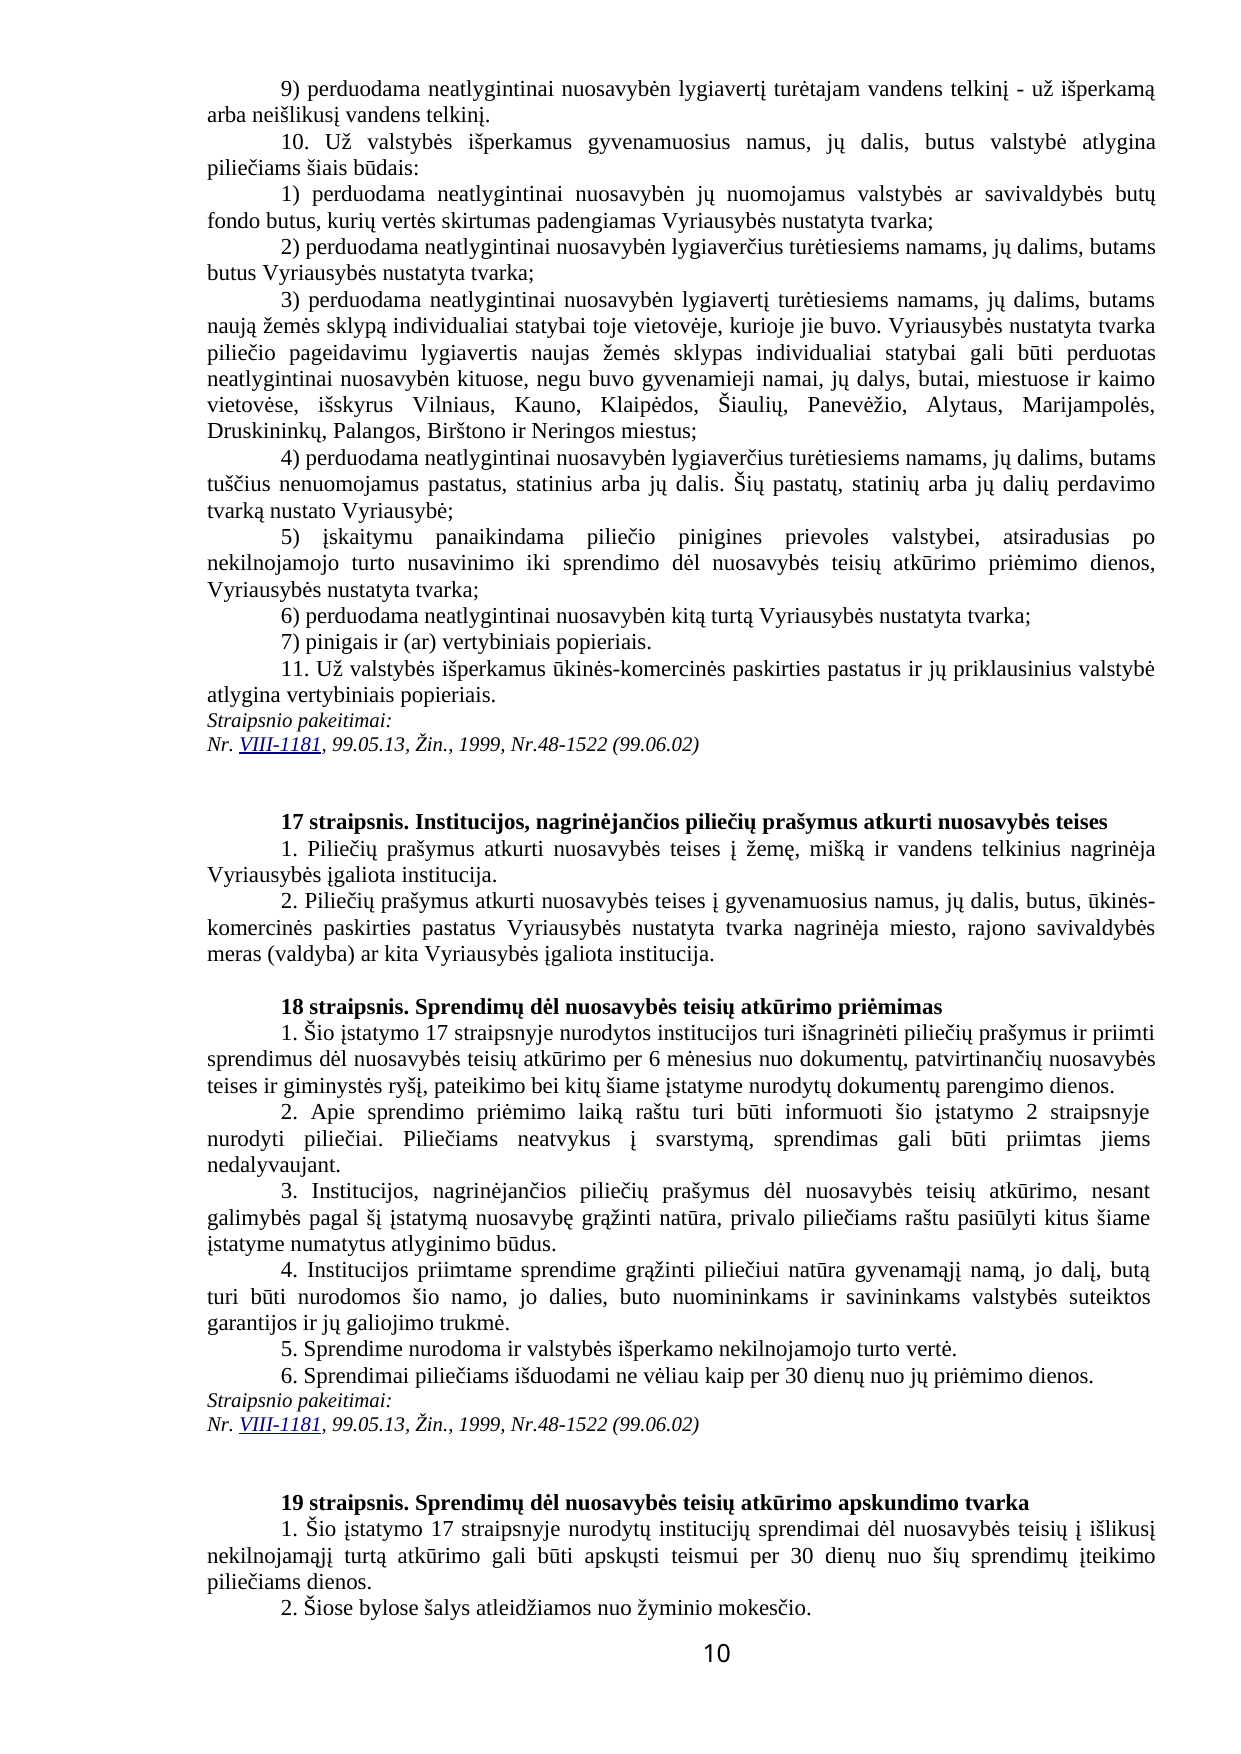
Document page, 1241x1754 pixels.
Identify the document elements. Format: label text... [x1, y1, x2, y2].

text 6) perduodama neatlygintinai nuosavybėn kitą turtą Vyriausybės nustatyta tvarka; [207, 602, 1157, 628]
text 19 straipsnis. Sprendimų dėl nuosavybės teisių atkūrimo apskundimo tvarka [207, 1489, 1157, 1515]
text 1. Piliečių prašymus atkurti nuosavybės teises į žemę, mišką ir vandens telkinius nagrinėja Vyriausybės įgaliota institucija. [207, 835, 1157, 887]
text 2. Piliečių prašymus atkurti nuosavybės teises į gyvenamuosius namus, jų dalis, butus, ūkinės-komercinės paskirties pastatus Vyriausybės nustatyta tvarka nagrinėja miesto, rajono savivaldybės meras (valdyba) ar kita Vyriausybės įgaliota institucija. [207, 887, 1157, 966]
text 1. Šio įstatymo 17 straipsnyje nurodytos institucijos turi išnagrinėti piliečių prašymus ir priimti sprendimus dėl nuosavybės teisių atkūrimo per 6 mėnesius nuo dokumentų, patvirtinančių nuosavybės teises ir giminystės ryšį, pateikimo bei kitų šiame įstatyme nurodytų dokumentų parengimo dienos. [207, 1019, 1157, 1098]
text Nr. VIII-1181, 99.05.13, Žin., 1999, Nr.48-1522 (99.06.02) [207, 1412, 1152, 1436]
text 17 straipsnis. Institucijos, nagrinėjančios piliečių prašymus atkurti nuosavybės teises [207, 808, 1157, 835]
text 1. Šio įstatymo 17 straipsnyje nurodytų institucijų sprendimai dėl nuosavybės teisių į išlikusį nekilnojamąjį turtą atkūrimo gali būti apskųsti teismui per 30 dienų nuo šių sprendimų įteikimo piliečiams dienos. [207, 1515, 1157, 1594]
text 5. Sprendime nurodoma ir valstybės išperkamo nekilnojamojo turto vertė. [207, 1335, 1152, 1362]
text 18 straipsnis. Sprendimų dėl nuosavybės teisių atkūrimo priėmimas [207, 993, 1157, 1019]
text 11. Už valstybės išperkamus ūkinės-komercinės paskirties pastatus ir jų priklausinius valstybė atlygina vertybiniais popieriais. [207, 655, 1157, 707]
text 5) įskaitymu panaikindama piliečio pinigines prievoles valstybei, atsiradusias po nekilnojamojo turto nusavinimo iki sprendimo dėl nuosavybės teisių atkūrimo priėmimo dienos, Vyriausybės nustatyta tvarka; [207, 523, 1157, 602]
text 4. Institucijos priimtame sprendime grąžinti piliečiui natūra gyvenamąjį namą, jo dalį, butą turi būti nurodomos šio namo, jo dalies, buto nuomininkams ir savininkams valstybės suteiktos garantijos ir jų galiojimo trukmė. [207, 1256, 1152, 1335]
text 4) perduodama neatlygintinai nuosavybėn lygiaverčius turėtiesiems namams, jų dalims, butams tuščius nenuomojamus pastatus, statinius arba jų dalis. Šių pastatų, statinių arba jų dalių perdavimo tvarką nustato Vyriausybė; [207, 444, 1157, 523]
text 2) perduodama neatlygintinai nuosavybėn lygiaverčius turėtiesiems namams, jų dalims, butams butus Vyriausybės nustatyta tvarka; [207, 233, 1157, 286]
text 3) perduodama neatlygintinai nuosavybėn lygiavertį turėtiesiems namams, jų dalims, butams naują žemės sklypą individualiai statybai toje vietovėje, kurioje jie buvo. Vyriausybės nustatyta tvarka piliečio pageidavimu lygiavertis naujas žemės sklypas individualiai statybai gali būti perduotas neatlygintinai nuosavybėn kituose, negu buvo gyvenamieji namai, jų dalys, butai, miestuose ir kaimo vietovėse, išskyrus Vilniaus, Kauno, Klaipėdos, Šiaulių, Panevėžio, Alytaus, Marijampolės, Druskininkų, Palangos, Birštono ir Neringos miestus; [207, 286, 1157, 444]
text 2. Apie sprendimo priėmimo laiką raštu turi būti informuoti šio įstatymo 2 straipsnyje nurodyti piliečiai. Piliečiams neatvykus į svarstymą, sprendimas gali būti priimtas jiems nedalyvaujant. [207, 1098, 1152, 1177]
text 10. Už valstybės išperkamus gyvenamuosius namus, jų dalis, butus valstybė atlygina piliečiams šiais būdais: [207, 128, 1157, 180]
text Nr. VIII-1181, 99.05.13, Žin., 1999, Nr.48-1522 (99.06.02) [207, 732, 1152, 756]
text Straipsnio pakeitimai: [207, 707, 1157, 732]
text 2. Šiose bylose šalys atleidžiamos nuo žyminio mokesčio. [207, 1594, 1157, 1621]
text Straipsnio pakeitimai: [207, 1388, 1157, 1412]
text 9) perduodama neatlygintinai nuosavybėn lygiavertį turėtajam vandens telkinį - už išperkamą arba neišlikusį vandens telkinį. [207, 75, 1157, 128]
text 3. Institucijos, nagrinėjančios piliečių prašymus dėl nuosavybės teisių atkūrimo, nesant galimybės pagal šį įstatymą nuosavybę grąžinti natūra, privalo piliečiams raštu pasiūlyti kitus šiame įstatyme numatytus atlyginimo būdus. [207, 1177, 1152, 1256]
text 7) pinigais ir (ar) vertybiniais popieriais. [207, 628, 1157, 655]
text 6. Sprendimai piliečiams išduodami ne vėliau kaip per 30 dienų nuo jų priėmimo dienos. [207, 1362, 1157, 1388]
text 1) perduodama neatlygintinai nuosavybėn jų nuomojamus valstybės ar savivaldybės butų fondo butus, kurių vertės skirtumas padengiamas Vyriausybės nustatyta tvarka; [207, 180, 1157, 233]
